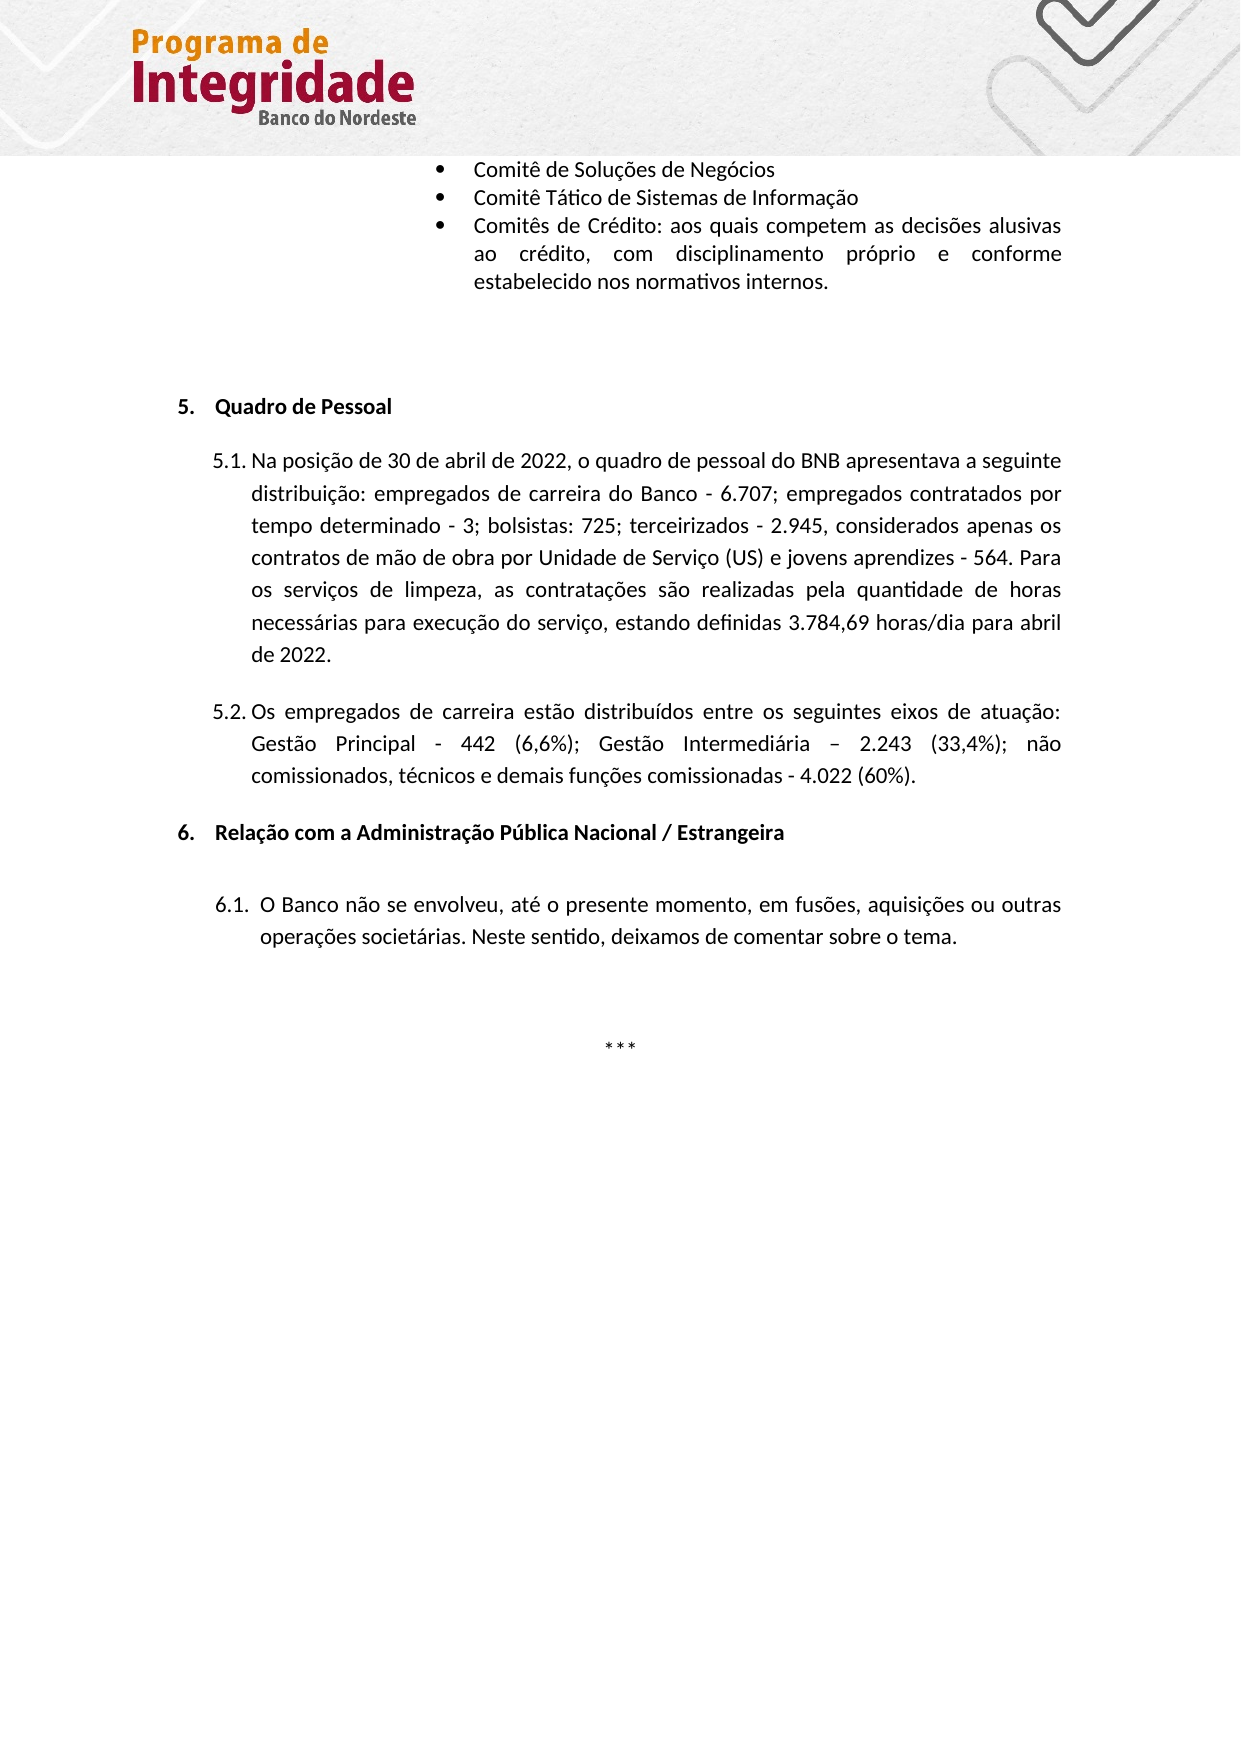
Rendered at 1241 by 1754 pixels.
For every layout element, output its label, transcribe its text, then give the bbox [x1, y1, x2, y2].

list Comitê de Soluções de Negócios [436, 156, 1063, 183]
text *** [177, 1037, 1063, 1065]
list Relação com a Administração Pública Nacional / Estrangeira [177, 818, 1063, 847]
list Quadro de Pessoal [177, 392, 1063, 420]
text 5.2. Os empregados de carreira estão distribuídos entre os seguintes eixos de atuação: Gestão Principal - 442 (6,6%); Gestão Intermediária – 2.243 (33,4%); não comissionados, técnicos e demais funções comissionadas - 4.022 (60%). [207, 697, 1063, 789]
list Comitê Tático de Sistemas de Informação [436, 183, 1063, 211]
list O Banco não se envolveu, até o presente momento, em fusões, aquisições ou outras operações societárias. Neste sentido, deixamos de comentar sobre o tema. [215, 890, 1063, 950]
text 5.1. Na posição de 30 de abril de 2022, o quadro de pessoal do BNB apresentava a seguinte distribuição: empregados de carreira do Banco - 6.707; empregados contratados por tempo determinado - 3; bolsistas: 725; terceirizados - 2.945, considerados apenas os contratos de mão de obra por Unidade de Serviço (US) e jovens aprendizes - 564. Para os serviços de limpeza, as contratações são realizadas pela quantidade de horas necessárias para execução do serviço, estando definidas 3.784,69 horas/dia para abril de 2022. [207, 447, 1063, 668]
list Comitês de Crédito: aos quais competem as decisões alusivas ao crédito, com disciplinamento próprio e conforme estabelecido nos normativos internos. [436, 211, 1063, 295]
